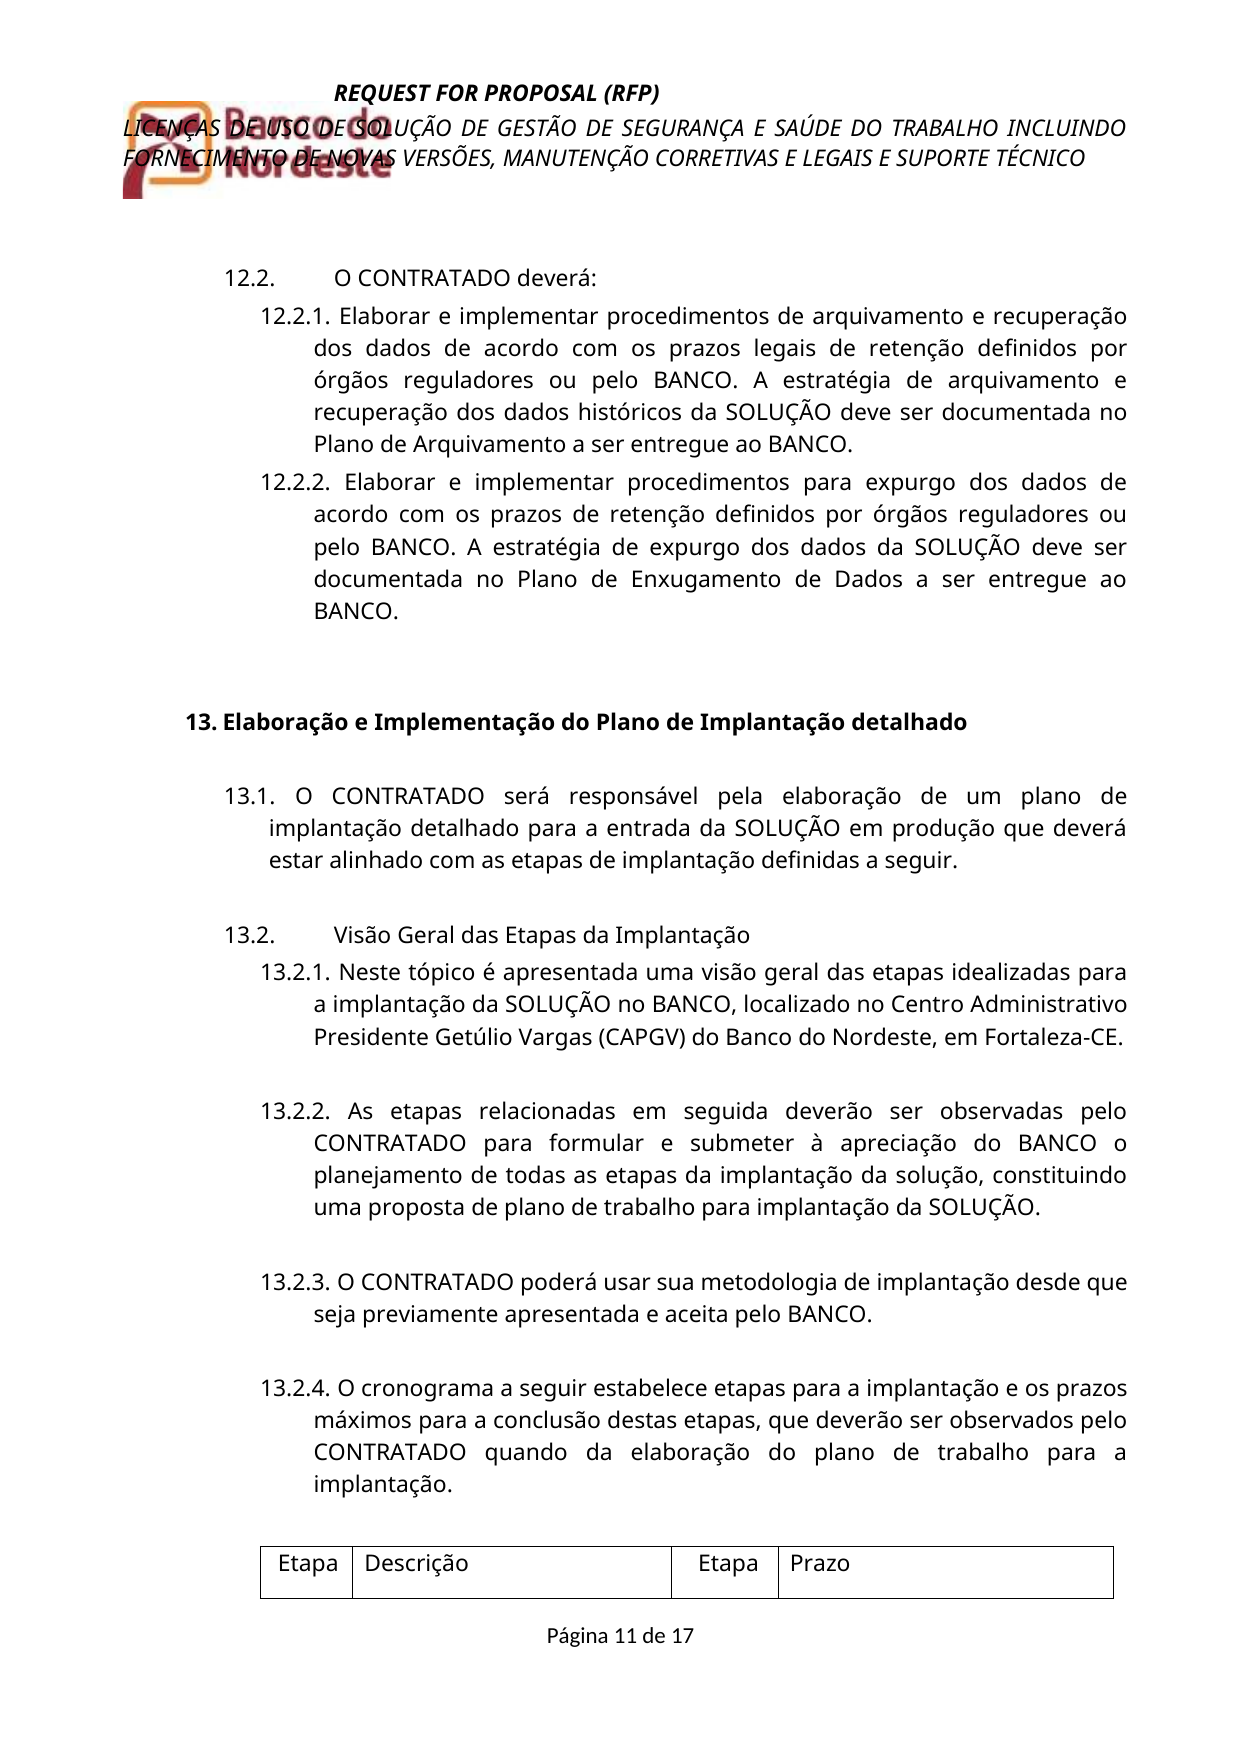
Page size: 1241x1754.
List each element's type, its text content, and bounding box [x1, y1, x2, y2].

table_header Descrição [353, 1547, 671, 1598]
text 12.2.1. Elaborar e implementar procedimentos de arquivamento e recuperação dos dados de acordo com os prazos legais de retenção definidos por órgãos reguladores ou pelo BANCO. A estratégia de arquivamento e recuperação dos dados históricos da SOLUÇÃO deve ser documentada no Plano de Arquivamento a ser entregue ao BANCO. [260, 300, 1128, 460]
table_header Etapa [672, 1547, 778, 1598]
picture [122, 101, 392, 199]
text 13.2.2. As etapas relacionadas em seguida deverão ser observadas pelo CONTRATADO para formular e submeter à apreciação do BANCO o planejamento de todas as etapas da implantação da solução, constituindo uma proposta de plano de trabalho para implantação da SOLUÇÃO. [260, 1095, 1128, 1223]
text 12.2. O CONTRATADO deverá: [224, 262, 1128, 293]
text 13.2.3. O CONTRATADO poderá usar sua metodologia de implantação desde que seja previamente apresentada e aceita pelo BANCO. [260, 1266, 1128, 1329]
table_header Prazo [779, 1547, 1113, 1598]
text 13.1. O CONTRATADO será responsável pela elaboração de um plano de implantação detalhado para a entrada da SOLUÇÃO em produção que deverá estar alinhado com as etapas de implantação definidas a seguir. [224, 780, 1128, 876]
text 13.2. Visão Geral das Etapas da Implantação [224, 918, 1128, 950]
subtitle Elaboração e Implementação do Plano de Implantação detalhado [185, 706, 1128, 737]
table_header Etapa [261, 1547, 352, 1598]
text 13.2.1. Neste tópico é apresentada uma visão geral das etapas idealizadas para a implantação da SOLUÇÃO no BANCO, localizado no Centro Administrativo Presidente Getúlio Vargas (CAPGV) do Banco do Nordeste, em Fortaleza-CE. [260, 956, 1128, 1052]
text 12.2.2. Elaborar e implementar procedimentos para expurgo dos dados de acordo com os prazos de retenção definidos por órgãos reguladores ou pelo BANCO. A estratégia de expurgo dos dados da SOLUÇÃO deve ser documentada no Plano de Enxugamento de Dados a ser entregue ao BANCO. [260, 466, 1128, 626]
text 13.2.4. O cronograma a seguir estabelece etapas para a implantação e os prazos máximos para a conclusão destas etapas, que deverão ser observados pelo CONTRATADO quando da elaboração do plano de trabalho para a implantação. [260, 1372, 1128, 1499]
